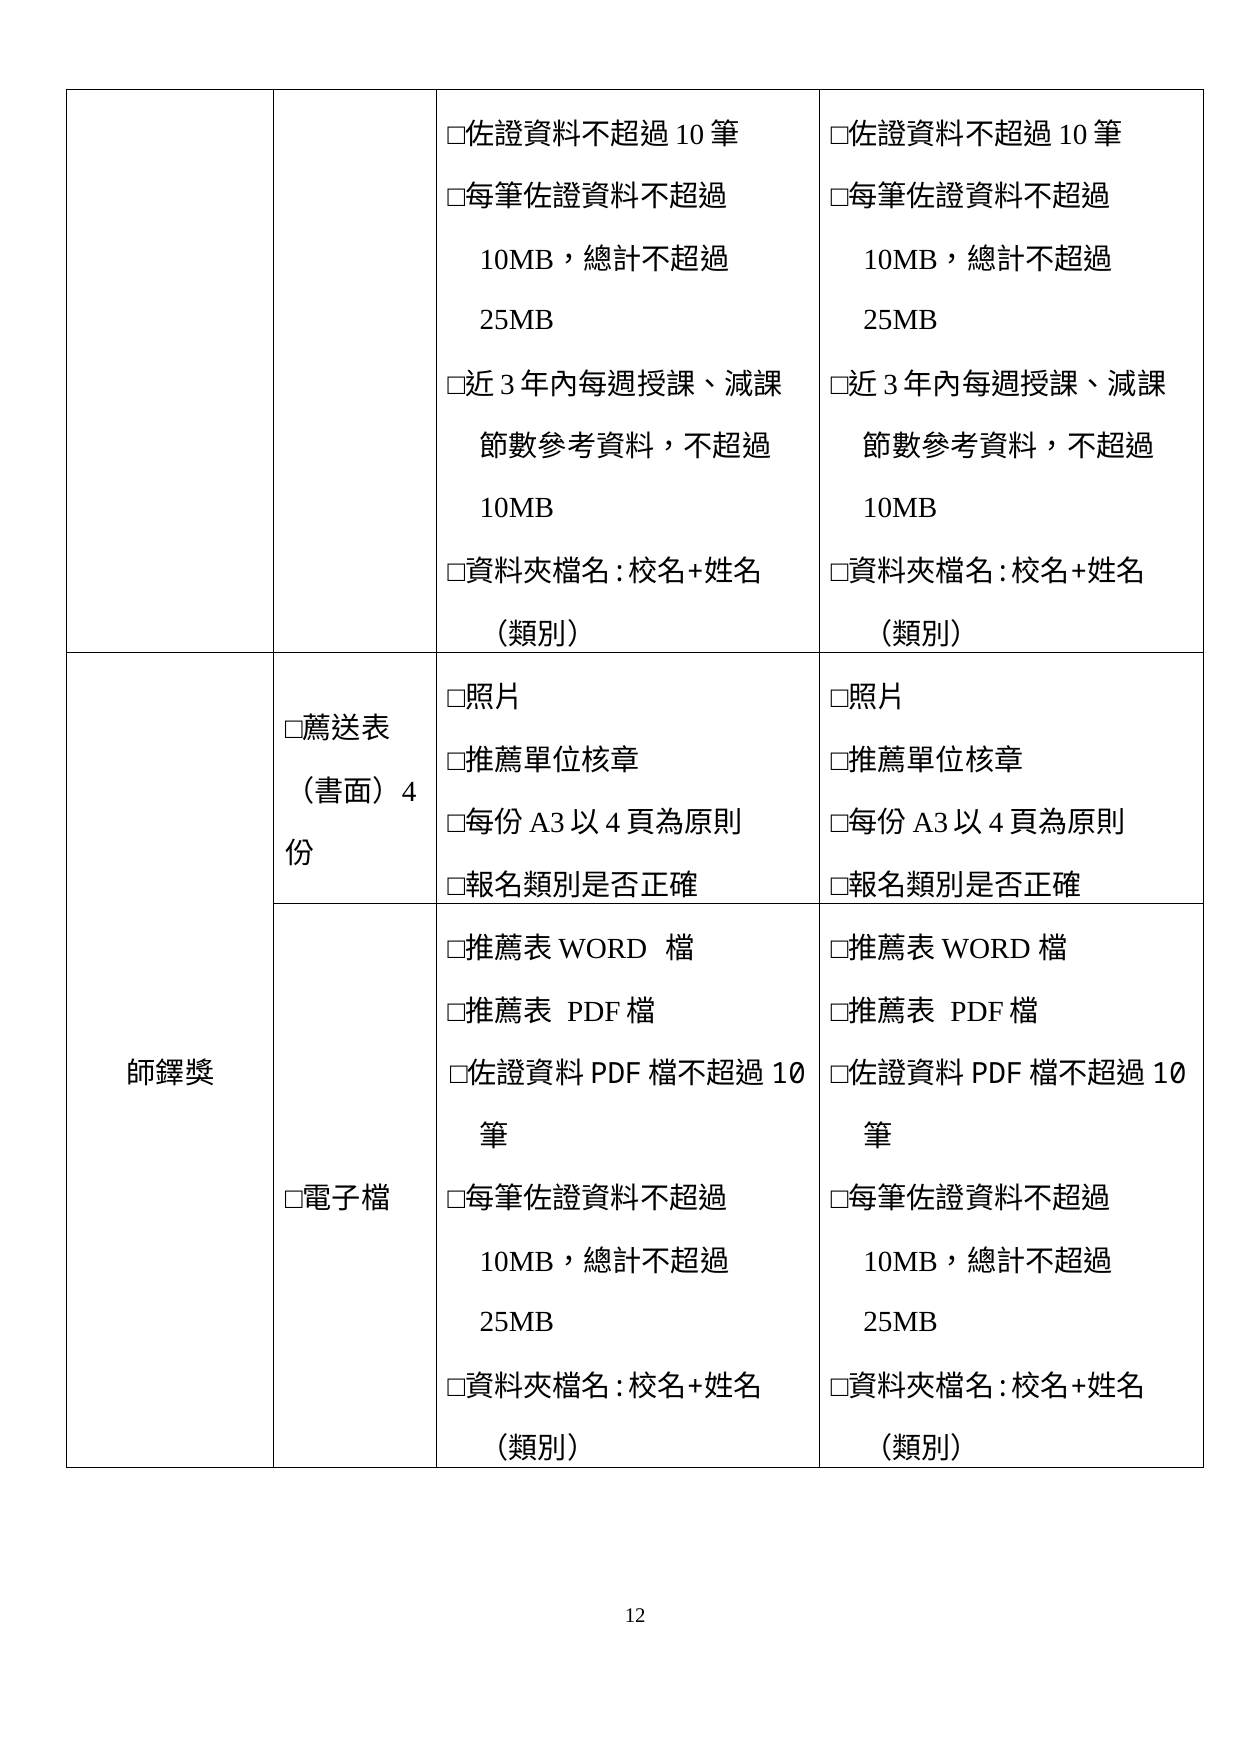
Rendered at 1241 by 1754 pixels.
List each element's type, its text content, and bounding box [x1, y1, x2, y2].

table_cell [274, 90, 436, 652]
table_cell □佐證資料不超過10筆 □每筆佐證資料不超過10MB，總計不超過25MB □近3年內每週授課、減課節數參考資料，不超過10MB □資料夾檔名:校名+姓名（類別） [437, 90, 819, 652]
table_cell □照片 □推薦單位核章 □每份A3以4頁為原則 □報名類別是否正確 [437, 653, 819, 903]
table_cell □薦送表（書面）4份 [274, 653, 436, 903]
table_cell □電子檔 [274, 904, 436, 1467]
table_cell 師鐸獎 [67, 653, 273, 1467]
table_cell □照片 □推薦單位核章 □每份A3以4頁為原則 □報名類別是否正確 [820, 653, 1203, 903]
table_cell □佐證資料不超過10筆 □每筆佐證資料不超過10MB，總計不超過25MB □近3年內每週授課、減課節數參考資料，不超過10MB □資料夾檔名:校名+姓名（類別） [820, 90, 1203, 652]
table_cell □推薦表WORD 檔 □推薦表 PDF檔 □佐證資料PDF檔不超過10筆 □每筆佐證資料不超過10MB，總計不超過25MB □資料夾檔名:校名+姓名（類別） [820, 904, 1203, 1467]
table_cell □推薦表WORD 檔 □推薦表 PDF檔 □佐證資料PDF檔不超過10筆 □每筆佐證資料不超過10MB，總計不超過25MB □資料夾檔名:校名+姓名（類別） [437, 904, 819, 1467]
table_cell [67, 90, 273, 652]
